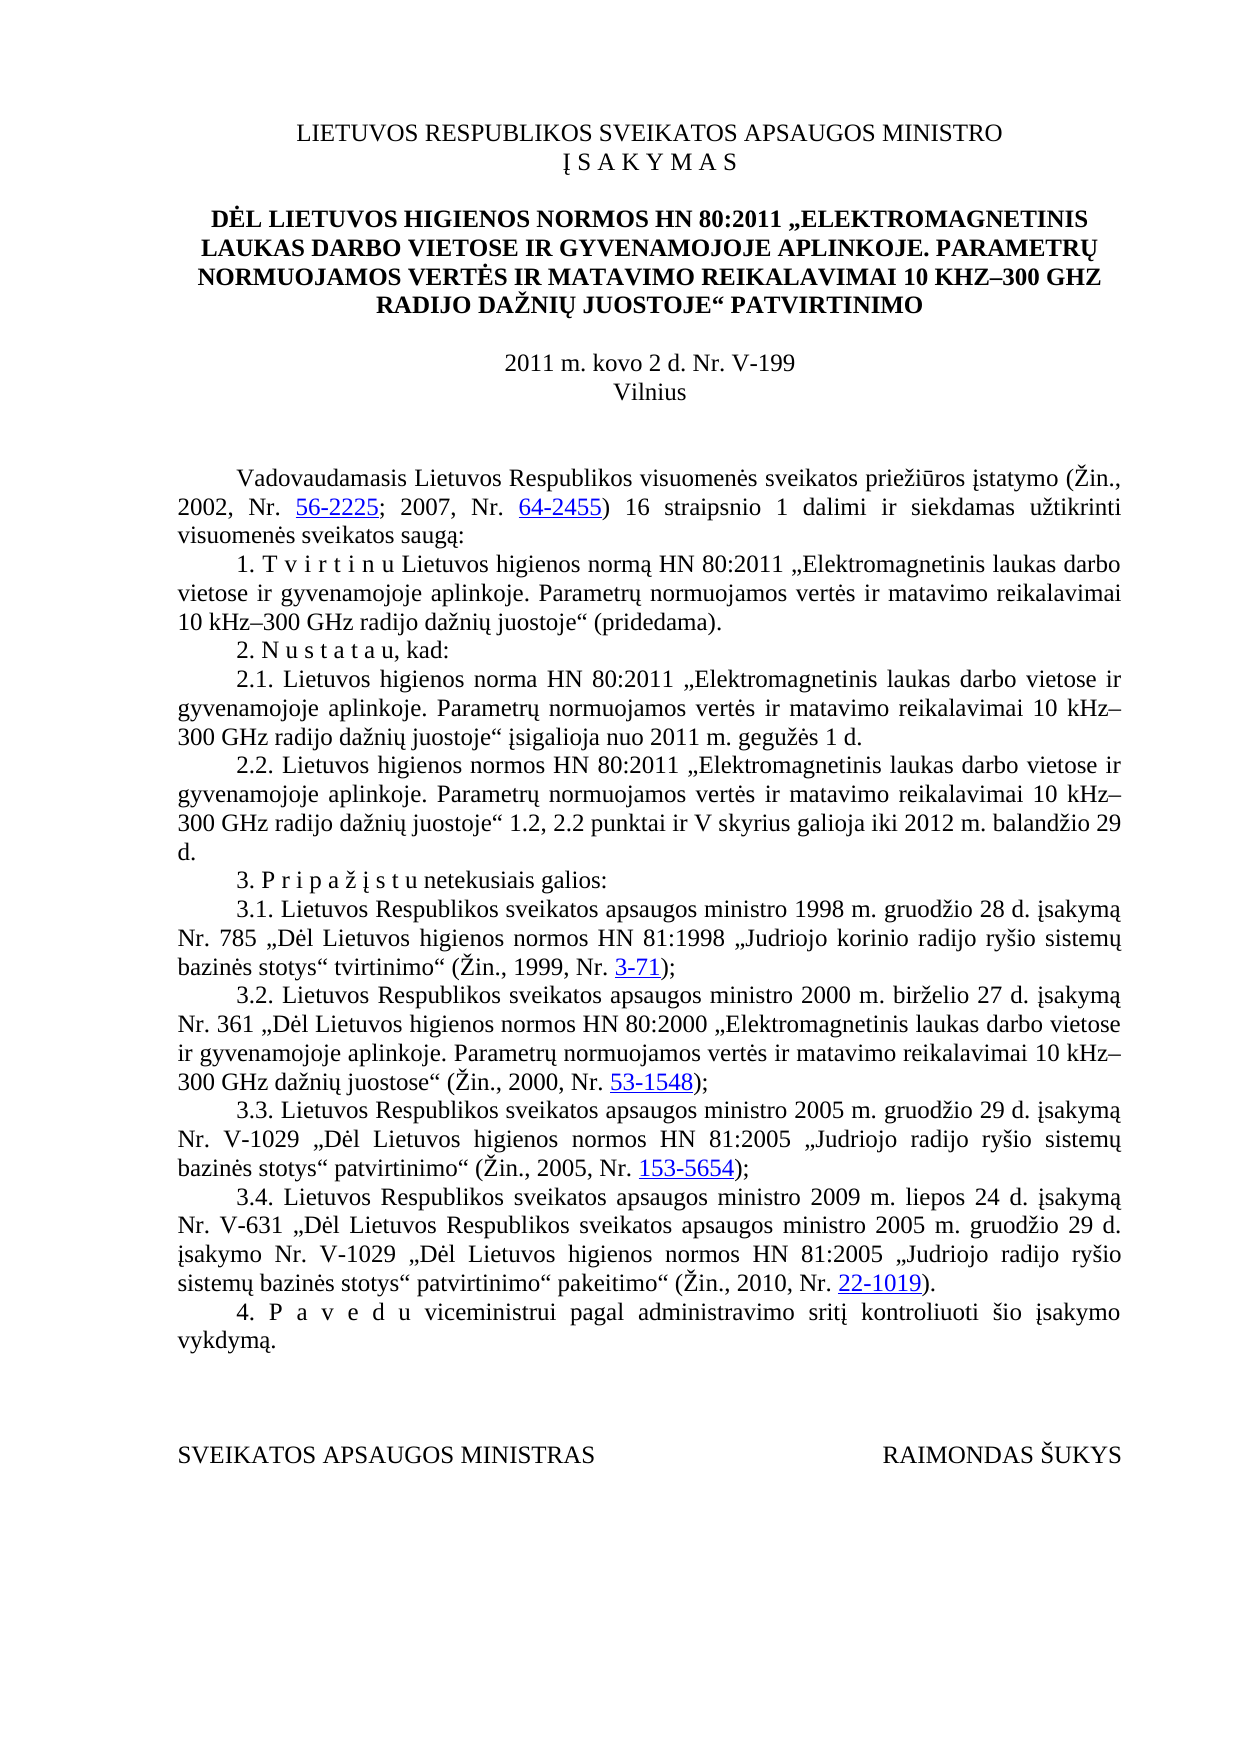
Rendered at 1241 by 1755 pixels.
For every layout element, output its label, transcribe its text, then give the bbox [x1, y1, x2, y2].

text DĖL LIETUVOS HIGIENOS NORMOS HN 80:2011 „ELEKTROMAGNETINIS LAUKAS DARBO VIETOSE IR GYVENAMOJOJE APLINKOJE. PARAMETRŲ normuojamos VERTĖS IR MATAVIMO REIKALAVIMAI 10 KHZ–300 GHZ RADIJO DAŽNIŲ JUOSTOJE“ PATVIRTINIMO [177, 204, 1122, 319]
text Į S A K Y M A S [177, 147, 1122, 176]
text 1. T v i r t i n u Lietuvos higienos normą HN 80:2011 „Elektromagnetinis laukas darbo vietose ir gyvenamojoje aplinkoje. Parametrų normuojamos vertės ir matavimo reikalavimai 10 kHz–300 GHz radijo dažnių juostoje“ (pridedama). [177, 549, 1122, 636]
text 4. P a v e d u viceministrui pagal administravimo sritį kontroliuoti šio įsakymo vykdymą. [177, 1297, 1122, 1354]
text 2011 m. kovo 2 d. Nr. V-199 [177, 348, 1122, 377]
text Vadovaudamasis Lietuvos Respublikos visuomenės sveikatos priežiūros įstatymo (Žin., 2002, Nr. 56-2225; 2007, Nr. 64-2455) 16 straipsnio 1 dalimi ir siekdamas užtikrinti visuomenės sveikatos saugą: [177, 463, 1122, 549]
text 2.2. Lietuvos higienos normos HN 80:2011 „Elektromagnetinis laukas darbo vietose ir gyvenamojoje aplinkoje. Parametrų normuojamos vertės ir matavimo reikalavimai 10 kHz–300 GHz radijo dažnių juostoje“ 1.2, 2.2 punktai ir V skyrius galioja iki 2012 m. balandžio 29 d. [177, 751, 1122, 866]
text Vilnius [177, 377, 1122, 406]
text 3.3. Lietuvos Respublikos sveikatos apsaugos ministro 2005 m. gruodžio 29 d. įsakymą Nr. V-1029 „Dėl Lietuvos higienos normos HN 81:2005 „Judriojo radijo ryšio sistemų bazinės stotys“ patvirtinimo“ (Žin., 2005, Nr. 153-5654); [177, 1096, 1122, 1182]
text 3.1. Lietuvos Respublikos sveikatos apsaugos ministro 1998 m. gruodžio 28 d. įsakymą Nr. 785 „Dėl Lietuvos higienos normos HN 81:1998 „Judriojo korinio radijo ryšio sistemų bazinės stotys“ tvirtinimo“ (Žin., 1999, Nr. 3-71); [177, 894, 1122, 981]
text 3.4. Lietuvos Respublikos sveikatos apsaugos ministro 2009 m. liepos 24 d. įsakymą Nr. V-631 „Dėl Lietuvos Respublikos sveikatos apsaugos ministro 2005 m. gruodžio 29 d. įsakymo Nr. V-1029 „Dėl Lietuvos higienos normos HN 81:2005 „Judriojo radijo ryšio sistemų bazinės stotys“ patvirtinimo“ pakeitimo“ (Žin., 2010, Nr. 22-1019). [177, 1182, 1122, 1297]
text 3. P r i p a ž į s t u netekusiais galios: [177, 866, 1122, 894]
text SVEIKATOS APSAUGOS MINISTRAS RAIMONDAS ŠUKYS [177, 1441, 1122, 1469]
text LIETUVOS RESPUBLIKOS SVEIKATOS APSAUGOS MINISTRO [177, 118, 1122, 147]
text 2. N u s t a t a u, kad: [177, 636, 1122, 664]
text 3.2. Lietuvos Respublikos sveikatos apsaugos ministro 2000 m. birželio 27 d. įsakymą Nr. 361 „Dėl Lietuvos higienos normos HN 80:2000 „Elektromagnetinis laukas darbo vietose ir gyvenamojoje aplinkoje. Parametrų normuojamos vertės ir matavimo reikalavimai 10 kHz–300 GHz dažnių juostose“ (Žin., 2000, Nr. 53-1548); [177, 981, 1122, 1096]
text 2.1. Lietuvos higienos norma HN 80:2011 „Elektromagnetinis laukas darbo vietose ir gyvenamojoje aplinkoje. Parametrų normuojamos vertės ir matavimo reikalavimai 10 kHz–300 GHz radijo dažnių juostoje“ įsigalioja nuo 2011 m. gegužės 1 d. [177, 664, 1122, 751]
